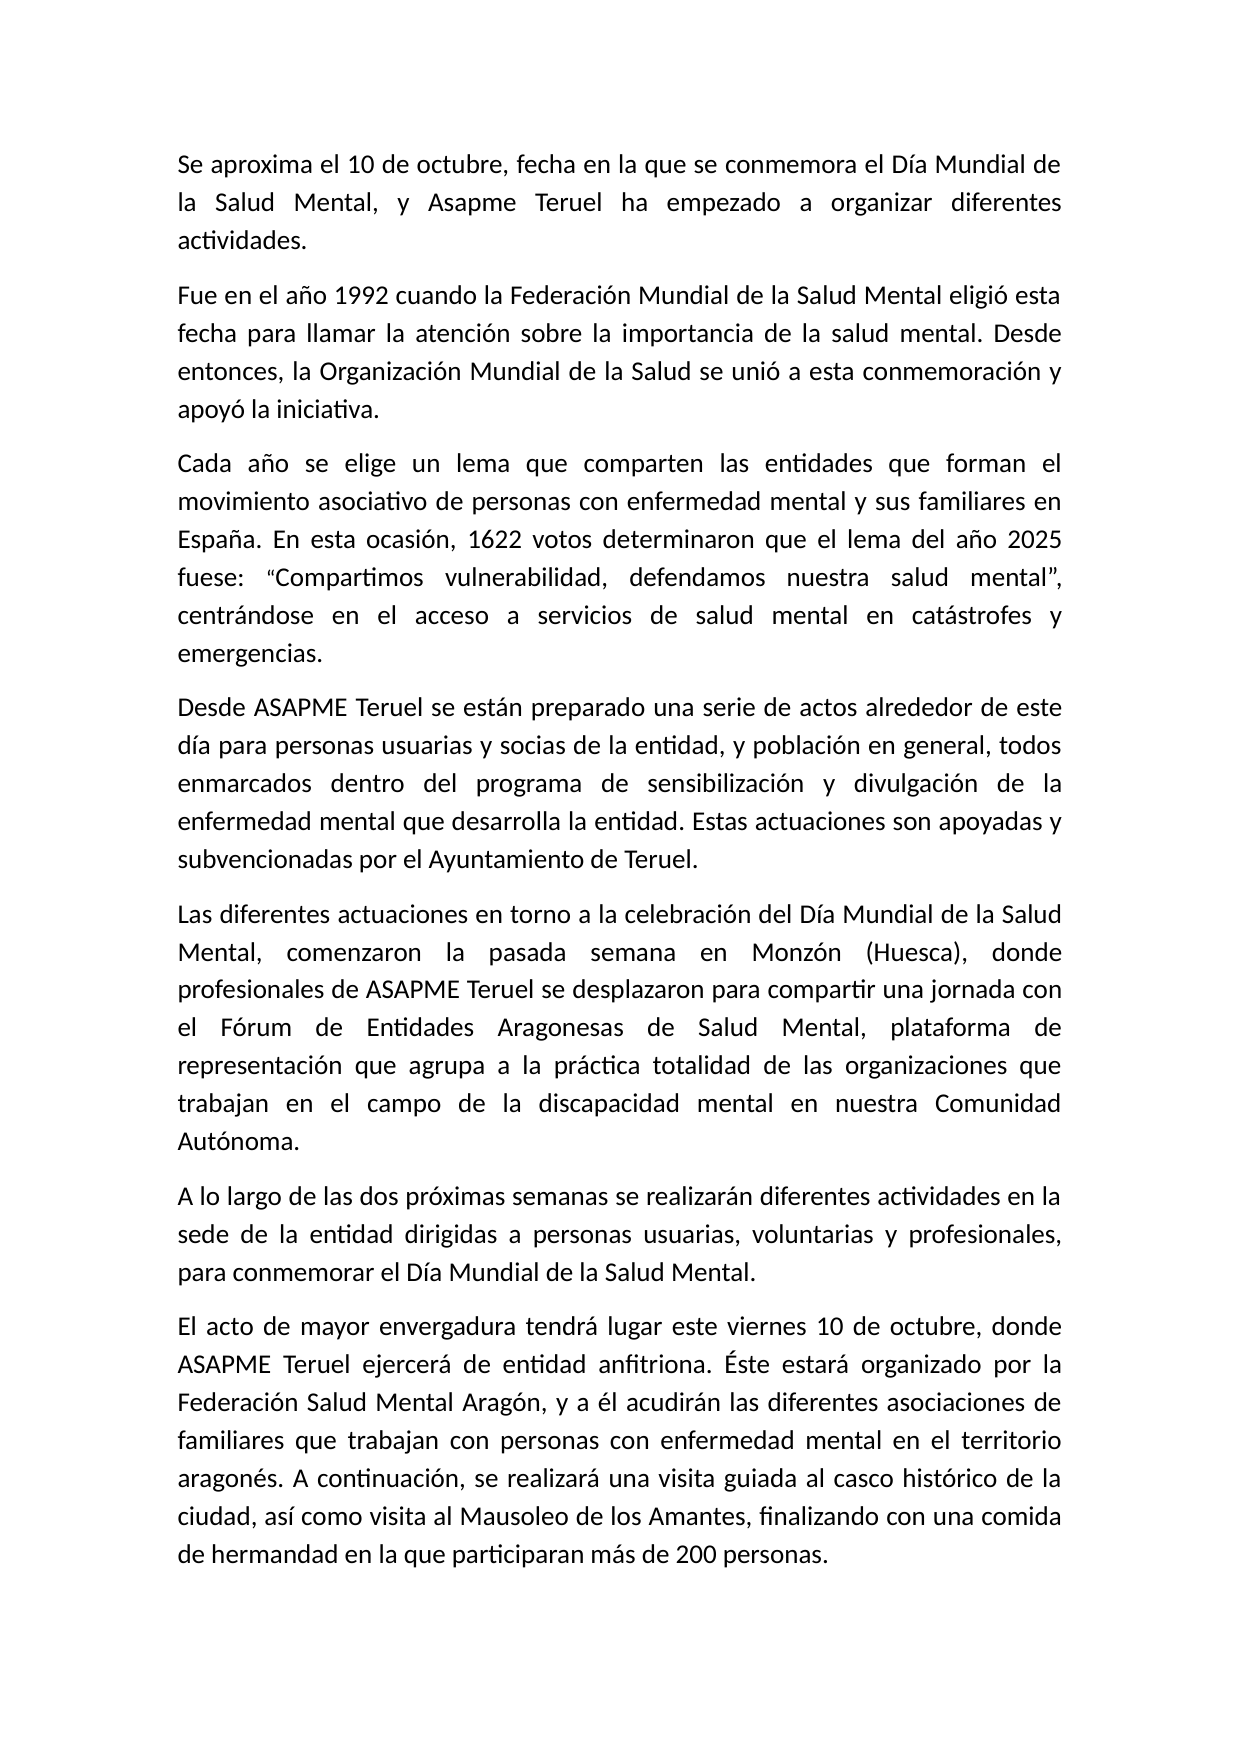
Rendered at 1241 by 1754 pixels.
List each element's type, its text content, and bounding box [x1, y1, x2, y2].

text Se aproxima el 10 de octubre, fecha en la que se conmemora el Día Mundial de la Salud Mental, y Asapme Teruel ha empezado a organizar diferentes actividades. [177, 148, 1063, 256]
text Desde ASAPME Teruel se están preparado una serie de actos alrededor de este día para personas usuarias y socias de la entidad, y población en general, todos enmarcados dentro del programa de sensibilización y divulgación de la enfermedad mental que desarrolla la entidad. Estas actuaciones son apoyadas y subvencionadas por el Ayuntamiento de Teruel. [177, 691, 1063, 875]
text Cada año se elige un lema que comparten las entidades que forman el movimiento asociativo de personas con enfermedad mental y sus familiares en España. En esta ocasión, 1622 votos determinaron que el lema del año 2025 fuese: “Compartimos vulnerabilidad, defendamos nuestra salud mental”, centrándose en el acceso a servicios de salud mental en catástrofes y emergencias. [177, 446, 1063, 669]
text A lo largo de las dos próximas semanas se realizarán diferentes actividades en la sede de la entidad dirigidas a personas usuarias, voluntarias y profesionales, para conmemorar el Día Mundial de la Salud Mental. [177, 1179, 1063, 1288]
text Fue en el año 1992 cuando la Federación Mundial de la Salud Mental eligió esta fecha para llamar la atención sobre la importancia de la salud mental. Desde entonces, la Organización Mundial de la Salud se unió a esta conmemoración y apoyó la iniciativa. [177, 278, 1063, 425]
text El acto de mayor envergadura tendrá lugar este viernes 10 de octubre, donde ASAPME Teruel ejercerá de entidad anfitriona. Éste estará organizado por la Federación Salud Mental Aragón, y a él acudirán las diferentes asociaciones de familiares que trabajan con personas con enfermedad mental en el territorio aragonés. A continuación, se realizará una visita guiada al casco histórico de la ciudad, así como visita al Mausoleo de los Amantes, finalizando con una comida de hermandad en la que participaran más de 200 personas. [177, 1309, 1063, 1570]
text Las diferentes actuaciones en torno a la celebración del Día Mundial de la Salud Mental, comenzaron la pasada semana en Monzón (Huesca), donde profesionales de ASAPME Teruel se desplazaron para compartir una jornada con el Fórum de Entidades Aragonesas de Salud Mental, plataforma de representación que agrupa a la práctica totalidad de las organizaciones que trabajan en el campo de la discapacidad mental en nuestra Comunidad Autónoma. [177, 897, 1063, 1157]
